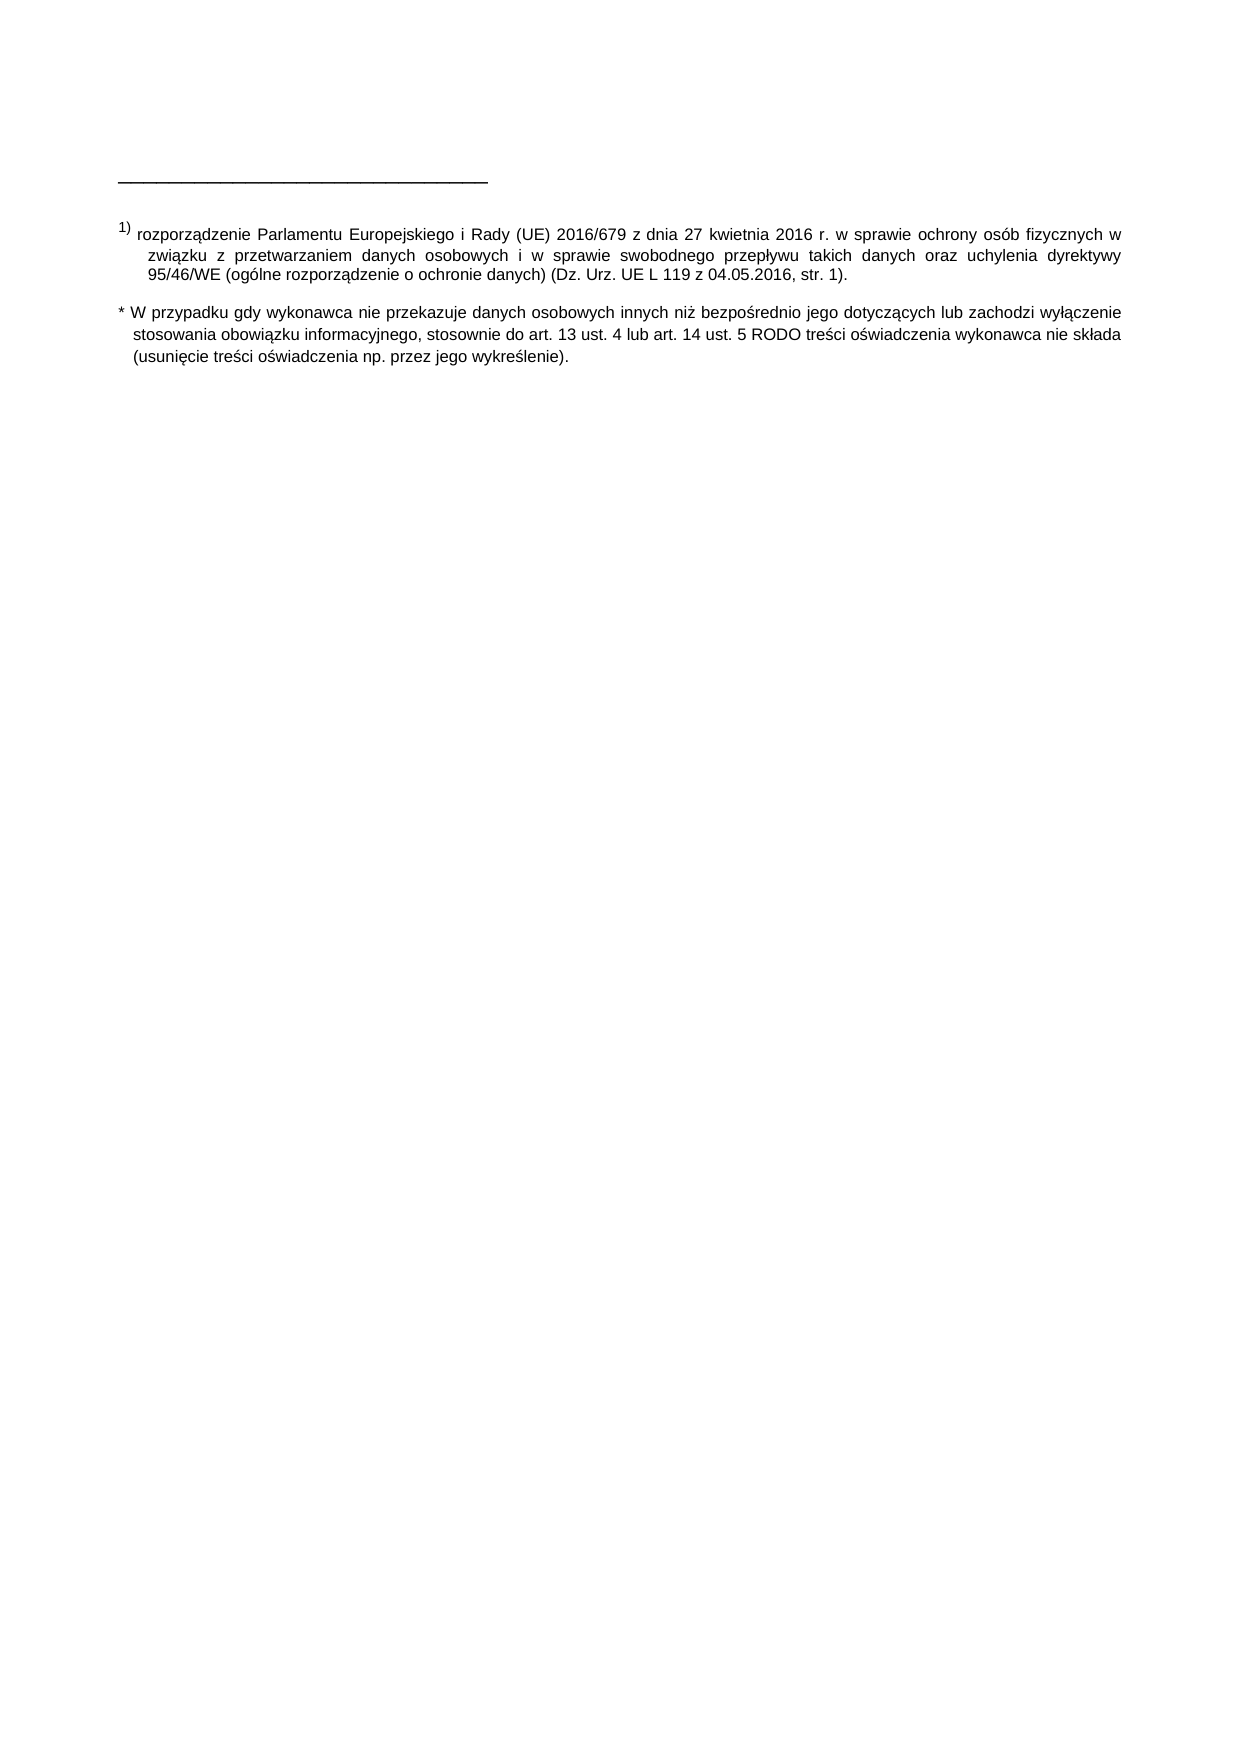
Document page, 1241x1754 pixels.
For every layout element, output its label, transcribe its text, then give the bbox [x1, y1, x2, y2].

text 1) rozporządzenie Parlamentu Europejskiego i Rady (UE) 2016/679 z dnia 27 kwietnia 2016 r. w sprawie ochrony osób fizycznych w związku z przetwarzaniem danych osobowych i w sprawie swobodnego przepływu takich danych oraz uchylenia dyrektywy 95/46/WE (ogólne rozporządzenie o ochronie danych) (Dz. Urz. UE L 119 z 04.05.2016, str. 1). [118, 219, 1122, 284]
text * W przypadku gdy wykonawca nie przekazuje danych osobowych innych niż bezpośrednio jego dotyczących lub zachodzi wyłączenie stosowania obowiązku informacyjnego, stosownie do art. 13 ust. 4 lub art. 14 ust. 5 RODO treści oświadczenia wykonawca nie składa (usunięcie treści oświadczenia np. przez jego wykreślenie). [118, 303, 1122, 366]
text _____________________________ [118, 158, 1122, 184]
